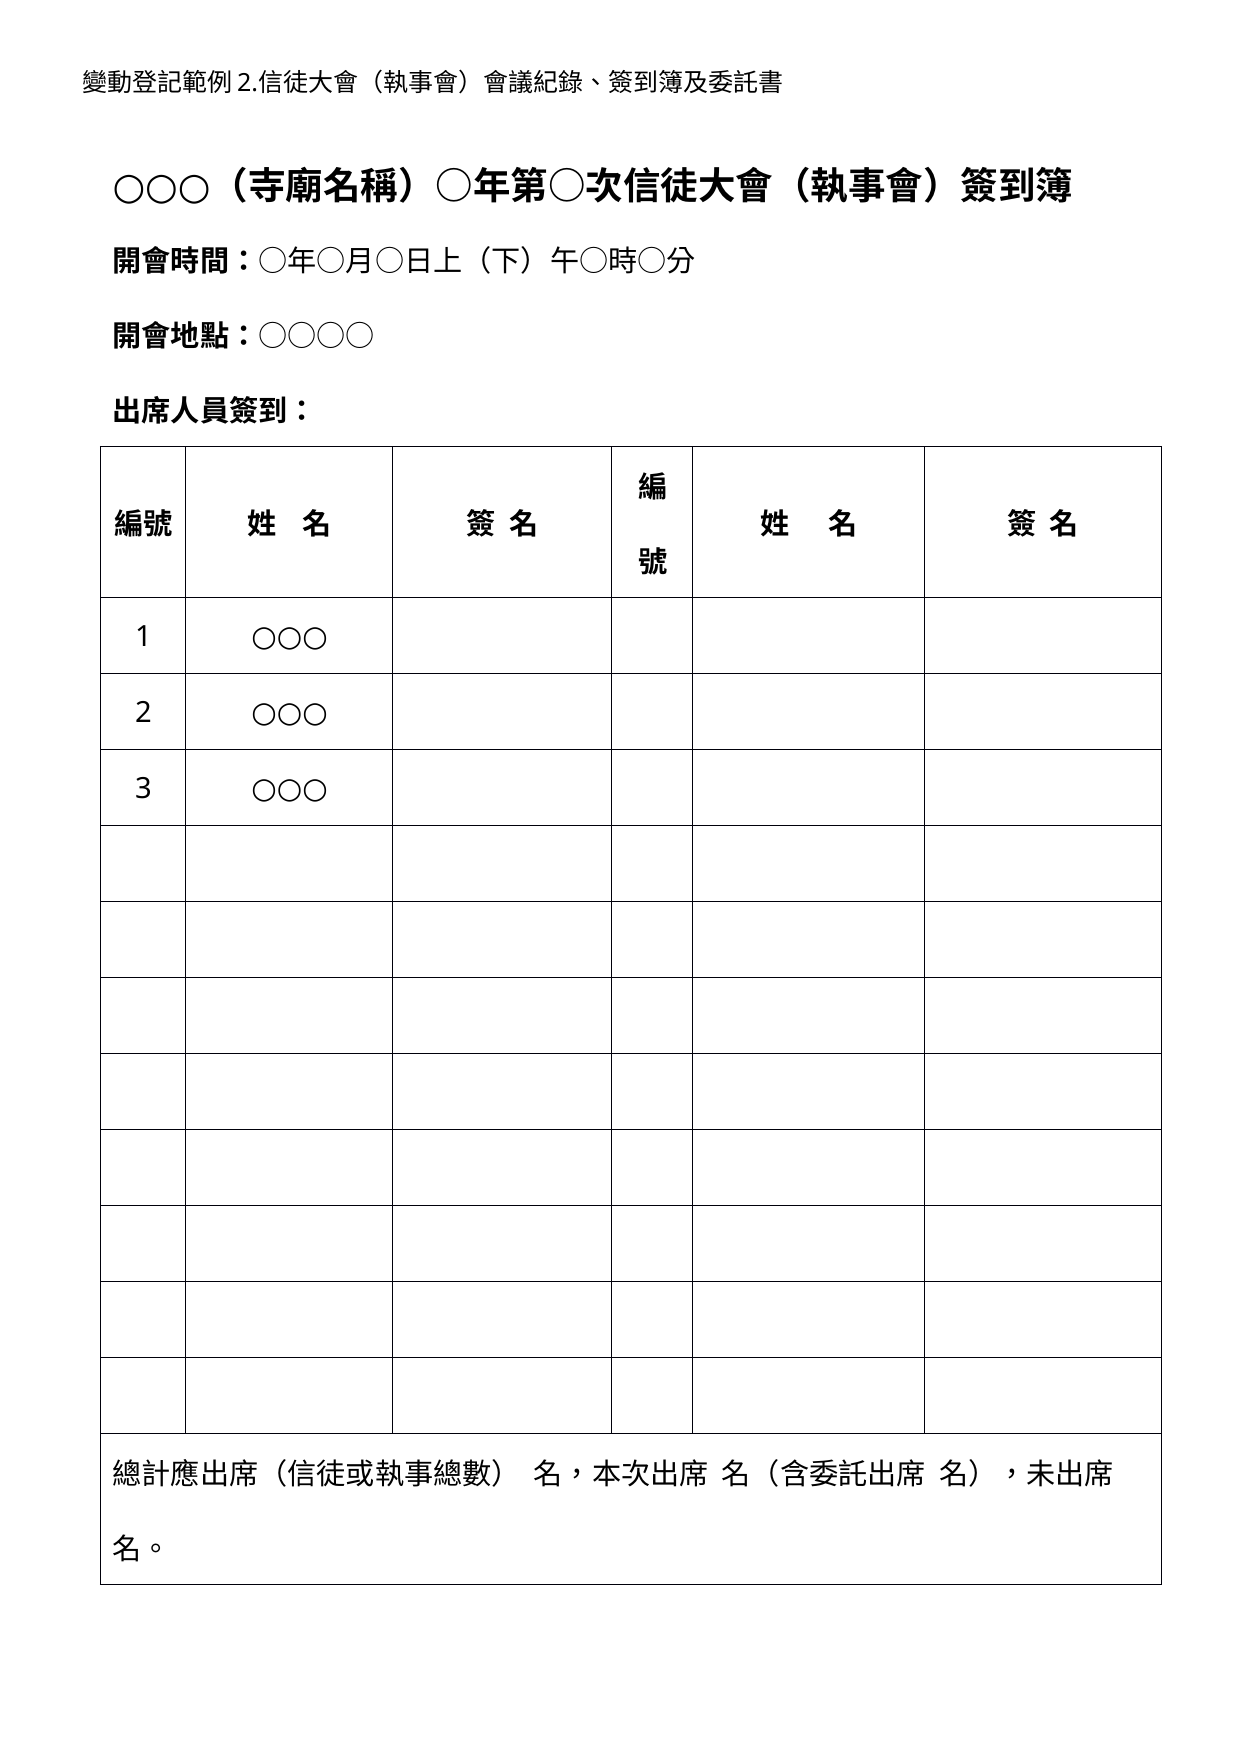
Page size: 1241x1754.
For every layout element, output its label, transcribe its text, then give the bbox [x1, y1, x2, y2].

table_cell [186, 1054, 392, 1129]
table_cell [693, 978, 924, 1053]
table_cell [925, 1282, 1161, 1357]
table_cell ○○○ [186, 598, 392, 673]
table_cell [612, 1282, 692, 1357]
text 出席人員簽到： [112, 371, 1128, 446]
table_cell [186, 1282, 392, 1357]
table_cell [925, 1206, 1161, 1281]
table_cell [393, 1358, 611, 1433]
table_cell [101, 1130, 185, 1205]
table_header 簽 名 [393, 447, 611, 597]
table_header 簽 名 [925, 447, 1161, 597]
table_cell [101, 1282, 185, 1357]
table_cell [101, 1206, 185, 1281]
text 開會時間：○年○月○日上（下）午○時○分 [112, 221, 1128, 296]
table_cell [693, 674, 924, 749]
table_cell [612, 826, 692, 901]
table_cell [612, 674, 692, 749]
table_cell [393, 750, 611, 825]
table_cell [612, 1358, 692, 1433]
table_cell [101, 1358, 185, 1433]
table_cell [693, 1054, 924, 1129]
table_header 姓 名 [693, 447, 924, 597]
text ○○○（寺廟名稱）○年第○次信徒大會（執事會）簽到簿 [112, 146, 1128, 221]
table_cell [693, 1282, 924, 1357]
table_cell [393, 826, 611, 901]
table_cell [393, 1130, 611, 1205]
table_cell [612, 1206, 692, 1281]
table_cell [101, 978, 185, 1053]
table_header 姓 名 [186, 447, 392, 597]
table_cell [693, 902, 924, 977]
table_cell ○○○ [186, 750, 392, 825]
table_cell [393, 1282, 611, 1357]
table_cell [393, 978, 611, 1053]
table_header 編號 [101, 447, 185, 597]
table_cell [186, 1206, 392, 1281]
table_cell [612, 750, 692, 825]
table_cell [925, 750, 1161, 825]
table_cell [925, 978, 1161, 1053]
table_cell [101, 1054, 185, 1129]
table_cell [186, 978, 392, 1053]
table_cell [612, 1130, 692, 1205]
table_cell [612, 978, 692, 1053]
table_cell [925, 1054, 1161, 1129]
text 開會地點：○○○○ [112, 296, 1128, 371]
table_cell [925, 902, 1161, 977]
table_cell [101, 826, 185, 901]
table_cell [393, 598, 611, 673]
text 變動登記範例2.信徒大會（執事會）會議紀錄、簽到簿及委託書 [82, 63, 938, 99]
table_cell ○○○ [186, 674, 392, 749]
table_cell [925, 1358, 1161, 1433]
table_cell [393, 1206, 611, 1281]
table_cell 2 [101, 674, 185, 749]
table_cell 總計應出席（信徒或執事總數） 名，本次出席 名（含委託出席 名），未出席 名。 [101, 1434, 1161, 1584]
table_cell 3 [101, 750, 185, 825]
table_cell 1 [101, 598, 185, 673]
table_cell [693, 826, 924, 901]
table_cell [925, 1130, 1161, 1205]
table_cell [186, 902, 392, 977]
table_cell [693, 750, 924, 825]
table_cell [693, 1358, 924, 1433]
table_cell [186, 826, 392, 901]
table_cell [393, 1054, 611, 1129]
table_cell [101, 902, 185, 977]
table_cell [693, 598, 924, 673]
table_cell [612, 1054, 692, 1129]
table_cell [393, 674, 611, 749]
table_cell [186, 1358, 392, 1433]
table_cell [693, 1130, 924, 1205]
table_cell [612, 598, 692, 673]
table_header 編號 [612, 447, 692, 597]
table_cell [612, 902, 692, 977]
table_cell [393, 902, 611, 977]
table_cell [925, 598, 1161, 673]
table_cell [186, 1130, 392, 1205]
table_cell [925, 826, 1161, 901]
table_cell [925, 674, 1161, 749]
table_cell [693, 1206, 924, 1281]
